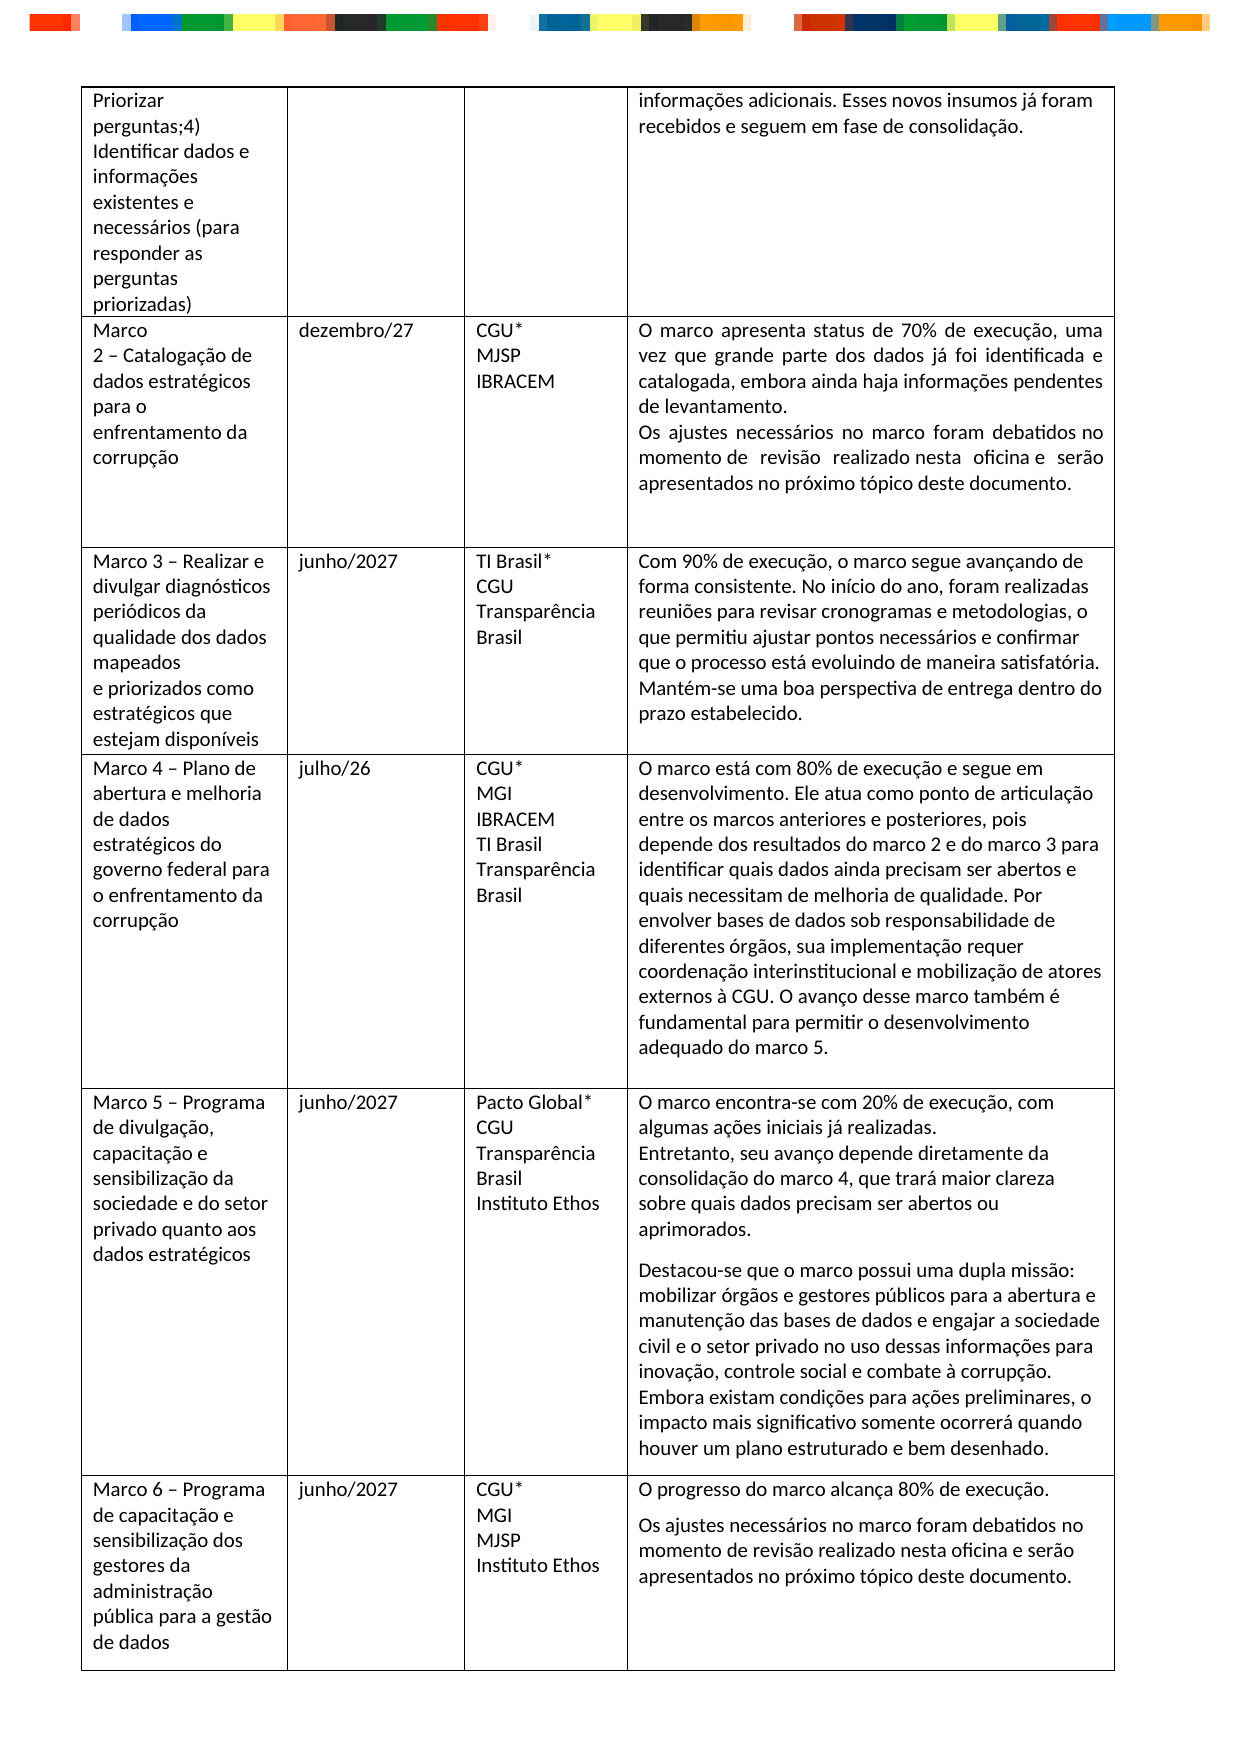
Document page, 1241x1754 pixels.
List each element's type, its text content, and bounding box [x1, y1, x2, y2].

table_cell Marco 5 – Programa de divulgação, capacitação e sensibilização da sociedade e do setor privado quanto aos dados estratégicos [82, 1089, 287, 1475]
table_cell Marco 4 – Plano de abertura e melhoria de dados estratégicos do governo federal para o enfrentamento da corrupção [82, 755, 287, 1088]
table_cell julho/26 [288, 755, 464, 1088]
table_cell [288, 88, 464, 316]
table_cell Pacto Global* CGU Transparência Brasil Instituto Ethos [465, 1089, 627, 1475]
table_cell junho/2027 [288, 1089, 464, 1475]
table_cell junho/2027 [288, 1476, 464, 1670]
table_cell junho/2027 [288, 548, 464, 754]
table_cell CGU* MGI MJSP Instituto Ethos [465, 1476, 627, 1670]
table_cell Marco 6 – Programa de capacitação e sensibilização dos gestores da administração pública para a gestão de dados [82, 1476, 287, 1670]
table_cell informações adicionais. Esses novos insumos já foram recebidos e seguem em fase de consolidação. [628, 88, 1114, 316]
table_cell O progresso do marco alcança 80% de execução. Os ajustes necessários no marco foram debatidos no momento de revisão realizado nesta oficina e serão apresentados no próximo tópico deste documento. [628, 1476, 1114, 1670]
table_cell O marco encontra-se com 20% de execução, com algumas ações iniciais já realizadas. Entretanto, seu avanço depende diretamente da consolidação do marco 4, que trará maior clareza sobre quais dados precisam ser abertos ou aprimorados. Destacou-se que o marco possui uma dupla missão: mobilizar órgãos e gestores públicos para a abertura e manutenção das bases de dados e engajar a sociedade civil e o setor privado no uso dessas informações para inovação, controle social e combate à corrupção. Embora existam condições para ações preliminares, o impacto mais significativo somente ocorrerá quando houver um plano estruturado e bem desenhado. [628, 1089, 1114, 1475]
table_cell Marco 3 – Realizar e divulgar diagnósticos periódicos da qualidade dos dados mapeados e priorizados como estratégicos que estejam disponíveis [82, 548, 287, 754]
table_cell CGU* MGI IBRACEM TI Brasil Transparência Brasil [465, 755, 627, 1088]
table_cell Com 90% de execução, o marco segue avançando de forma consistente. No início do ano, foram realizadas reuniões para revisar cronogramas e metodologias, o que permitiu ajustar pontos necessários e confirmar que o processo está evoluindo de maneira satisfatória. Mantém-se uma boa perspectiva de entrega dentro do prazo estabelecido. [628, 548, 1114, 754]
table_cell O marco está com 80% de execução e segue em desenvolvimento. Ele atua como ponto de articulação entre os marcos anteriores e posteriores, pois depende dos resultados do marco 2 e do marco 3 para identificar quais dados ainda precisam ser abertos e quais necessitam de melhoria de qualidade. Por envolver bases de dados sob responsabilidade de diferentes órgãos, sua implementação requer coordenação interinstitucional e mobilização de atores externos à CGU. O avanço desse marco também é fundamental para permitir o desenvolvimento adequado do marco 5. [628, 755, 1114, 1088]
table_cell Marco 2 – Catalogação de dados estratégicos para o enfrentamento da corrupção [82, 317, 287, 547]
table_cell Priorizar perguntas;4) Identificar dados e informações existentes e necessários (para responder as perguntas priorizadas) [82, 88, 287, 316]
table_cell dezembro/27 [288, 317, 464, 547]
table_cell CGU* MJSP IBRACEM [465, 317, 627, 547]
table_cell [465, 88, 627, 316]
table_cell TI Brasil* CGU Transparência Brasil [465, 548, 627, 754]
table_cell O marco apresenta status de 70% de execução, uma vez que grande parte dos dados já foi identificada e catalogada, embora ainda haja informações pendentes de levantamento. Os ajustes necessários no marco foram debatidos no momento de revisão realizado nesta oficina e serão apresentados no próximo tópico deste documento. [628, 317, 1114, 547]
